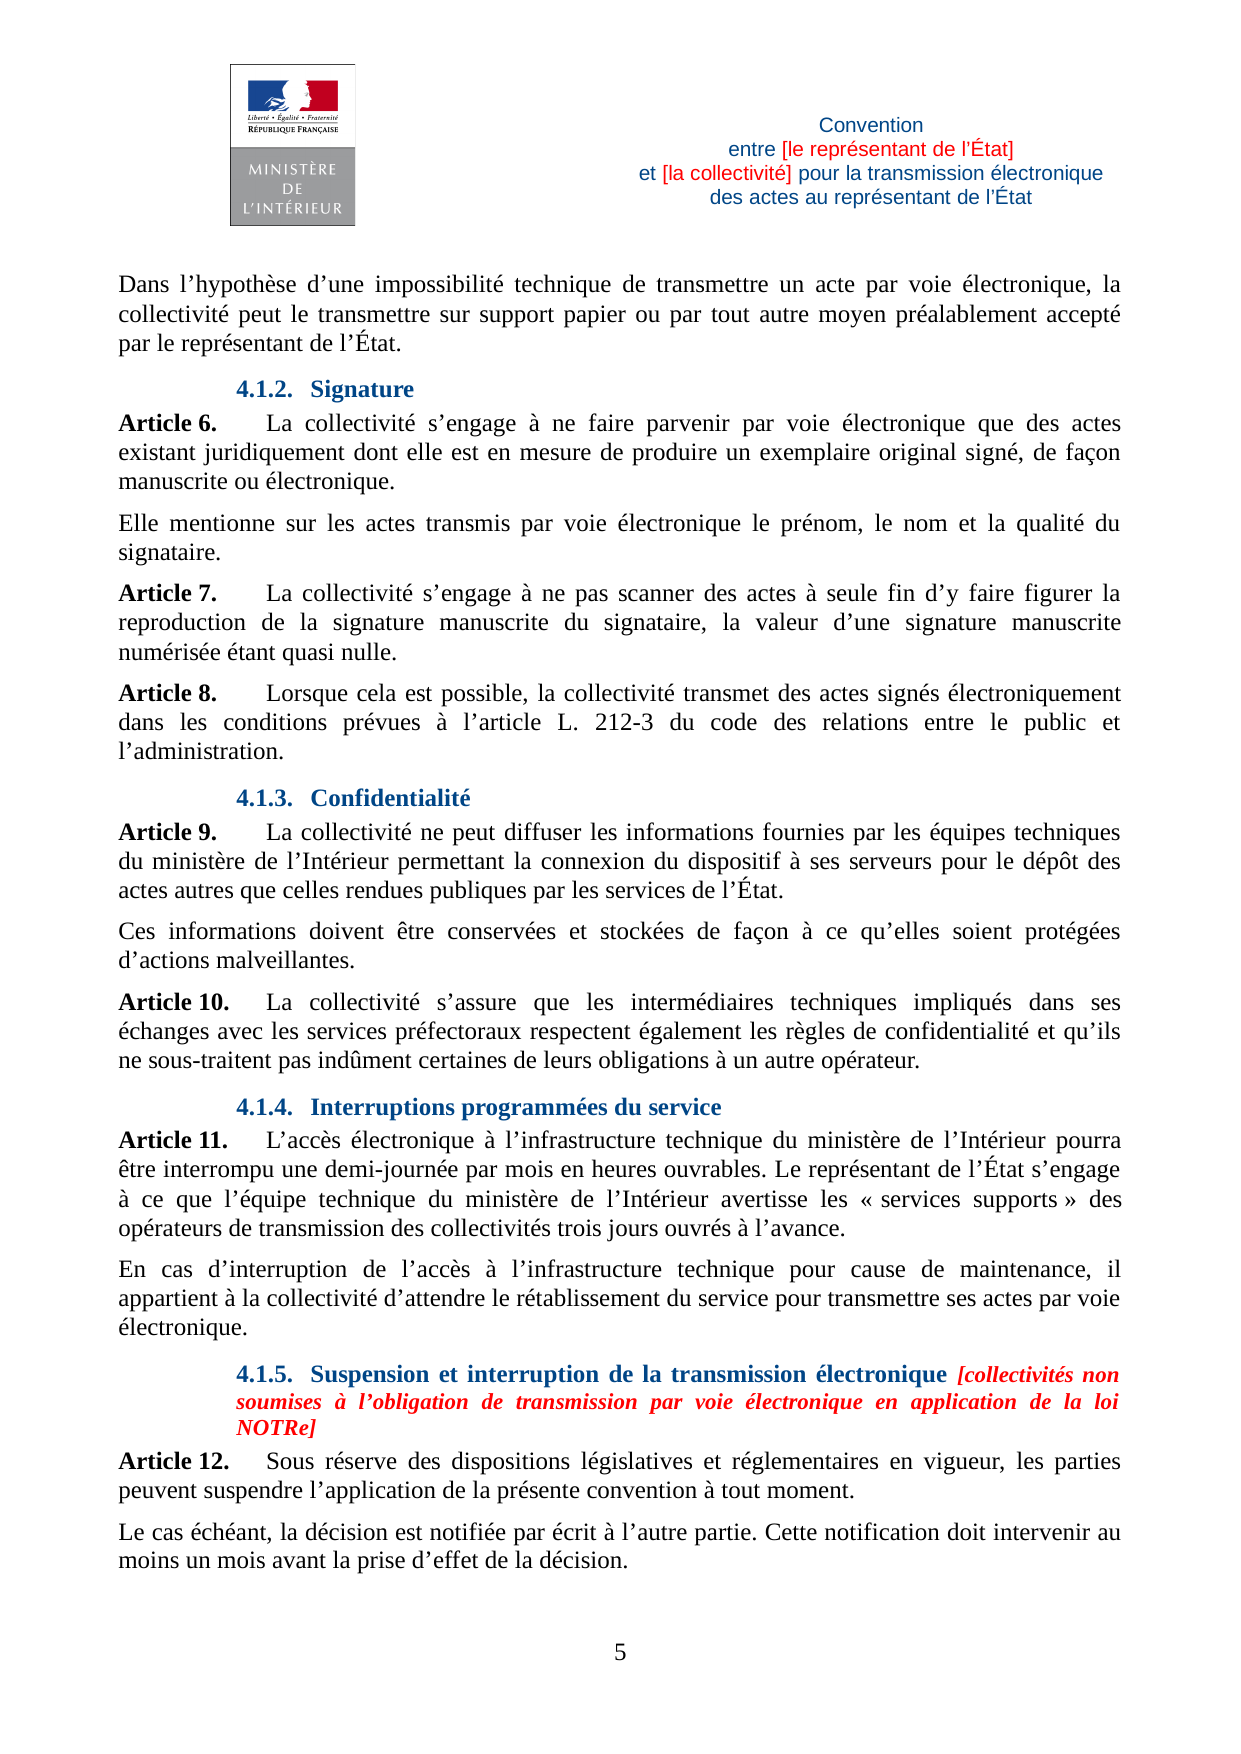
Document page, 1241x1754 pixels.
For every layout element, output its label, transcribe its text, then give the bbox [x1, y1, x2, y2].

text Elle mentionne sur les actes transmis par voie électronique le prénom, le nom et la qualité du signataire. [118, 508, 1122, 566]
subtitle Confidentialité [236, 782, 1122, 812]
list Sous réserve des dispositions législatives et réglementaires en vigueur, les parties peuvent suspendre l’application de la présente convention à tout moment. [118, 1446, 1122, 1504]
list La collectivité s’engage à ne faire parvenir par voie électronique que des actes existant juridiquement dont elle est en mesure de produire un exemplaire original signé, de façon manuscrite ou électronique. [118, 408, 1122, 495]
subtitle Suspension et interruption de la transmission électronique [collectivités non soumises à l’obligation de transmission par voie électronique en application de la loi NOTRe] [236, 1359, 1122, 1441]
subtitle Signature [236, 374, 1122, 403]
list La collectivité s’assure que les intermédiaires techniques impliqués dans ses échanges avec les services préfectoraux respectent également les règles de confidentialité et qu’ils ne sous-traitent pas indûment certaines de leurs obligations à un autre opérateur. [118, 987, 1122, 1074]
list L’accès électronique à l’infrastructure technique du ministère de l’Intérieur pourra être interrompu une demi-journée par mois en heures ouvrables. Le représentant de l’État s’engage à ce que l’équipe technique du ministère de l’Intérieur avertisse les « services supports » des opérateurs de transmission des collectivités trois jours ouvrés à l’avance. [118, 1125, 1122, 1242]
text En cas d’interruption de l’accès à l’infrastructure technique pour cause de maintenance, il appartient à la collectivité d’attendre le rétablissement du service pour transmettre ses actes par voie électronique. [118, 1254, 1122, 1341]
text Dans l’hypothèse d’une impossibilité technique de transmettre un acte par voie électronique, la collectivité peut le transmettre sur support papier ou par tout autre moyen préalablement accepté par le représentant de l’État. [118, 269, 1122, 357]
list Lorsque cela est possible, la collectivité transmet des actes signés électroniquement dans les conditions prévues à l’article L. 212-3 du code des relations entre le public et l’administration. [118, 678, 1122, 765]
list La collectivité s’engage à ne pas scanner des actes à seule fin d’y faire figurer la reproduction de la signature manuscrite du signataire, la valeur d’une signature manuscrite numérisée étant quasi nulle. [118, 578, 1122, 665]
picture [230, 64, 356, 226]
text Le cas échéant, la décision est notifiée par écrit à l’autre partie. Cette notification doit intervenir au moins un mois avant la prise d’effet de la décision. [118, 1516, 1122, 1574]
text Ces informations doivent être conservées et stockées de façon à ce qu’elles soient protégées d’actions malveillantes. [118, 916, 1122, 974]
list La collectivité ne peut diffuser les informations fournies par les équipes techniques du ministère de l’Intérieur permettant la connexion du dispositif à ses serveurs pour le dépôt des actes autres que celles rendues publiques par les services de l’État. [118, 816, 1122, 904]
subtitle Interruptions programmées du service [236, 1091, 1122, 1120]
